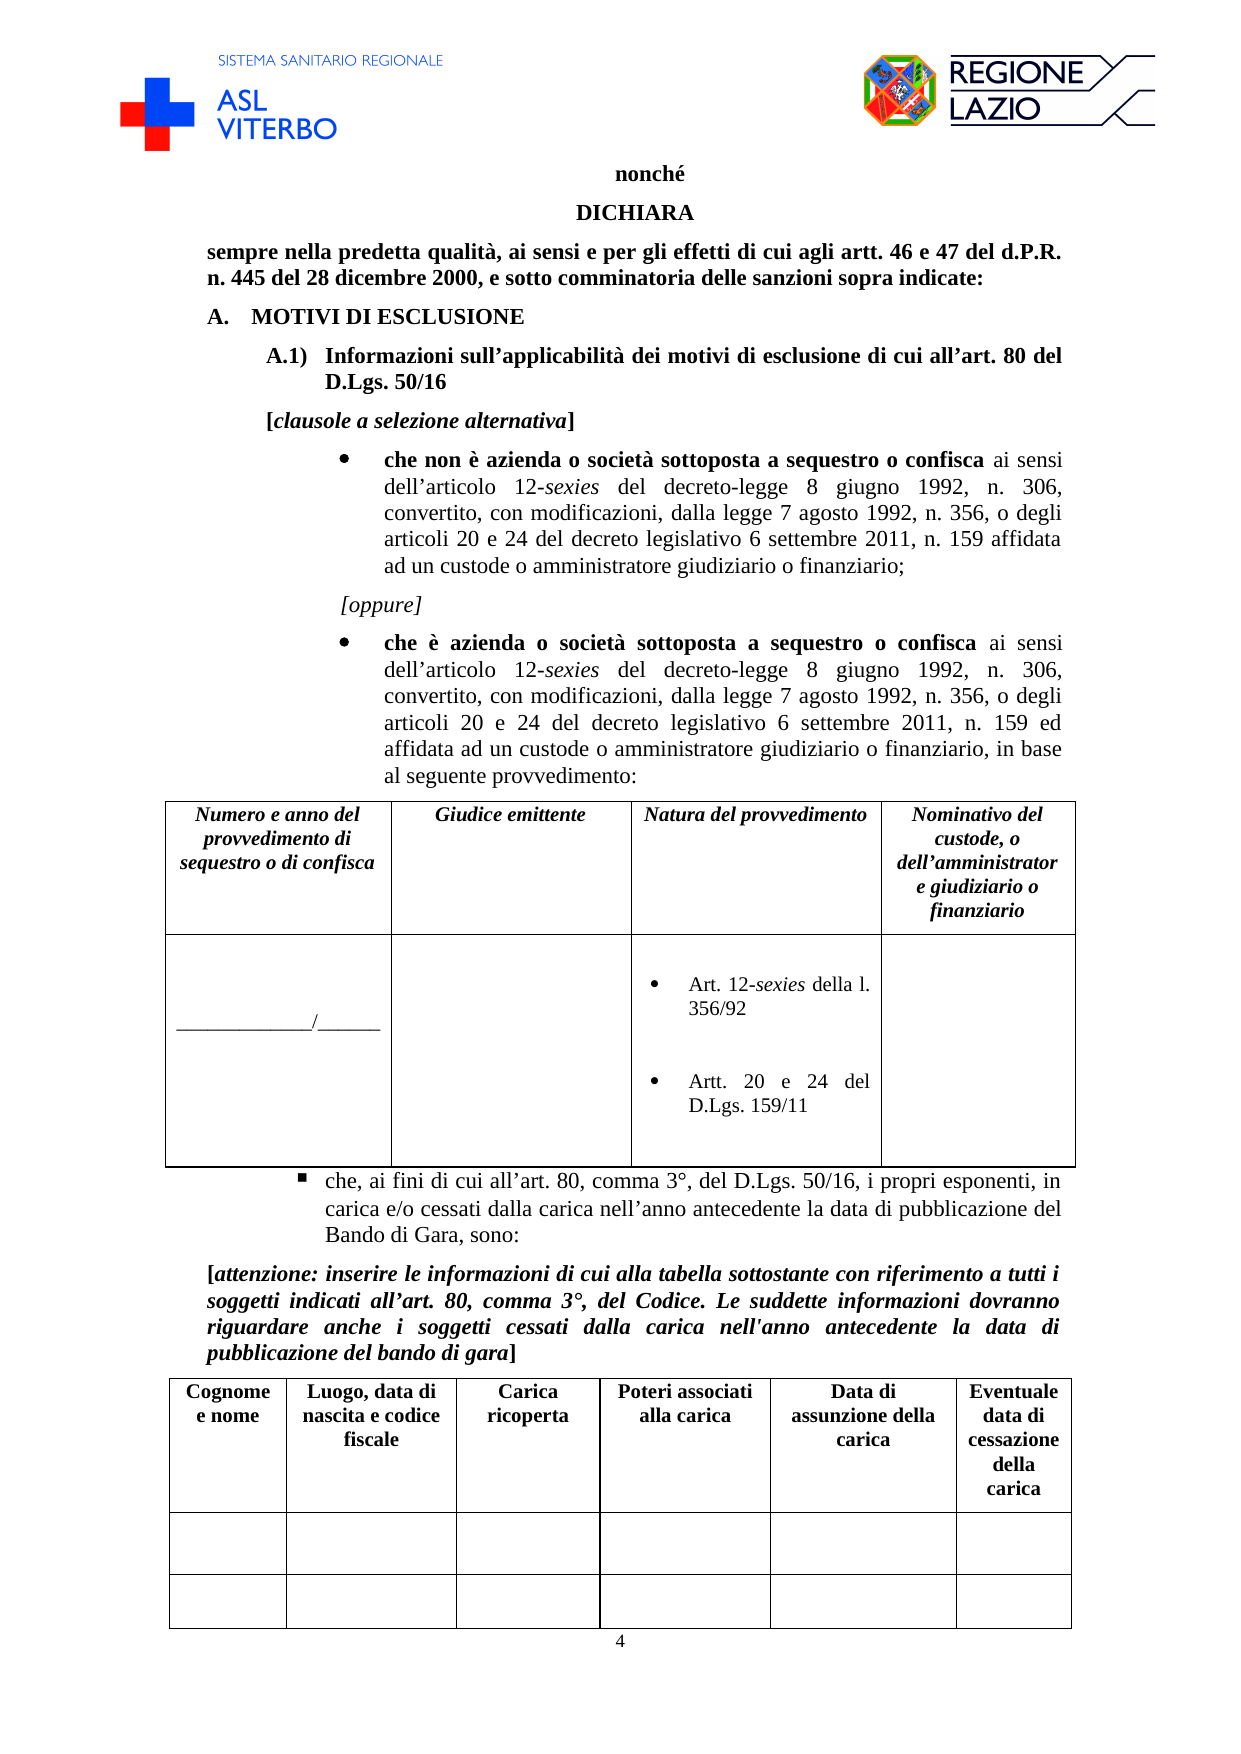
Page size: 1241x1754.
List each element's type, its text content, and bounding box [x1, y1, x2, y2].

picture [863, 55, 1156, 126]
text [clausole a selezione alternativa] [266, 407, 1063, 433]
table_cell [170, 1575, 286, 1628]
table_cell [771, 1513, 956, 1574]
table_header Carica ricoperta [457, 1379, 599, 1512]
table_header Numero e anno del provvedimento di sequestro o di confisca [166, 802, 391, 934]
list MOTIVI DI ESCLUSIONE [207, 303, 1063, 329]
table_cell [957, 1513, 1071, 1574]
table_header Eventuale data di cessazione della carica [957, 1379, 1071, 1512]
table_cell [601, 1575, 770, 1628]
table_header Luogo, data di nascita e codice fiscale [287, 1379, 456, 1512]
list che non è azienda o società sottoposta a sequestro o confisca ai sensi dell’articolo 12-sexies del decreto-legge 8 giugno 1992, n. 306, convertito, con modificazioni, dalla legge 7 agosto 1992, n. 356, o degli articoli 20 e 24 del decreto legislativo 6 settembre 2011, n. 159 affidata ad un custode o amministratore giudiziario o finanziario; [340, 446, 1063, 578]
table_cell [170, 1513, 286, 1574]
table_cell [882, 935, 1075, 1166]
text DICHIARA [207, 199, 1063, 225]
table_cell [771, 1575, 956, 1628]
table_cell [287, 1513, 456, 1574]
table_cell [287, 1575, 456, 1628]
table_header Poteri associati alla carica [601, 1379, 770, 1512]
table_header Giudice emittente [392, 802, 631, 934]
table_header Natura del provvedimento [632, 802, 881, 934]
text [attenzione: inserire le informazioni di cui alla tabella sottostante con riferimento a tutti i soggetti indicati all’art. 80, comma 3°, del Codice. Le suddette informazioni dovranno riguardare anche i soggetti cessati dalla carica nell'anno antecedente la data di pubblicazione del bando di gara] [207, 1260, 1063, 1366]
table_cell [457, 1575, 599, 1628]
text sempre nella predetta qualità, ai sensi e per gli effetti di cui agli artt. 46 e 47 del d.P.R. n. 445 del 28 dicembre 2000, e sotto comminatoria delle sanzioni sopra indicate: [207, 238, 1063, 291]
list Informazioni sull’applicabilità dei motivi di esclusione di cui all’art. 80 del D.Lgs. 50/16 [266, 342, 1063, 394]
table_header Data di assunzione della carica [771, 1379, 956, 1512]
table_header Nominativo del custode, o dell’amministratore giudiziario o finanziario [882, 802, 1075, 934]
picture [120, 55, 443, 151]
table_cell _____________/______ [166, 935, 391, 1166]
list che è azienda o società sottoposta a sequestro o confisca ai sensi dell’articolo 12-sexies del decreto-legge 8 giugno 1992, n. 306, convertito, con modificazioni, dalla legge 7 agosto 1992, n. 356, o degli articoli 20 e 24 del decreto legislativo 6 settembre 2011, n. 159 ed affidata ad un custode o amministratore giudiziario o finanziario, in base al seguente provvedimento: [340, 629, 1063, 788]
table_cell [601, 1513, 770, 1574]
text nonché [236, 160, 1063, 186]
table_cell Art. 12-sexies della l. 356/92 Artt. 20 e 24 del D.Lgs. 159/11 [632, 935, 881, 1166]
table_cell [957, 1575, 1071, 1628]
text [oppure] [340, 591, 1063, 617]
list che, ai fini di cui all’art. 80, comma 3°, del D.Lgs. 50/16, i propri esponenti, in carica e/o cessati dalla carica nell’anno antecedente la data di pubblicazione del Bando di Gara, sono: [295, 1168, 1063, 1248]
table_header Cognome e nome [170, 1379, 286, 1512]
table_cell [457, 1513, 599, 1574]
table_cell [392, 935, 631, 1166]
